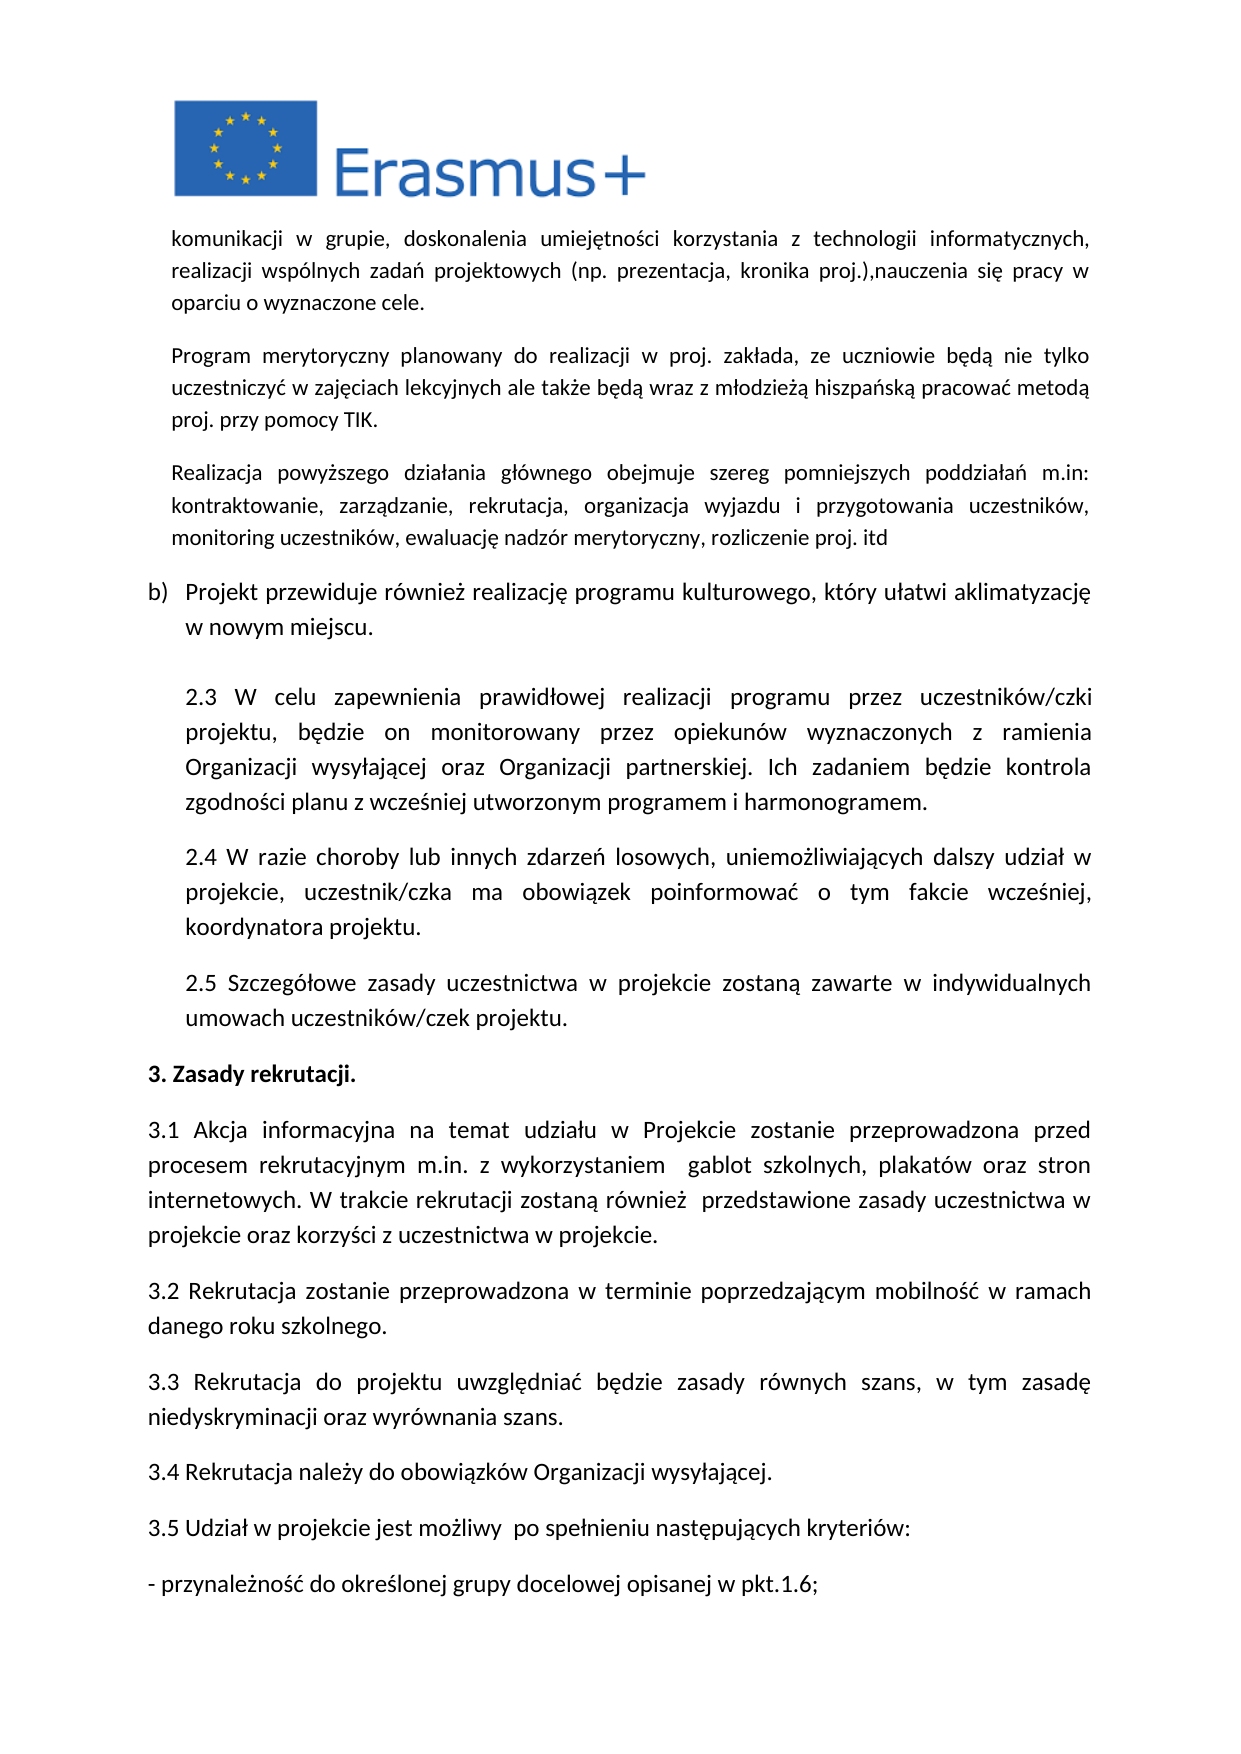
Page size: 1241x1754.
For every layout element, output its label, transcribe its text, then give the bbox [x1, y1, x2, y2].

text 3.1 Akcja informacyjna na temat udziału w Projekcie zostanie przeprowadzona przed procesem rekrutacyjnym m.in. z wykorzystaniem gablot szkolnych, plakatów oraz stron internetowych. W trakcie rekrutacji zostaną również przedstawione zasady uczestnictwa w projekcie oraz korzyści z uczestnictwa w projekcie. [148, 1114, 1093, 1249]
picture [147, 73, 673, 224]
text 3.3 Rekrutacja do projektu uwzględniać będzie zasady równych szans, w tym zasadę niedyskryminacji oraz wyrównania szans. [148, 1366, 1093, 1431]
text 3.2 Rekrutacja zostanie przeprowadzona w terminie poprzedzającym mobilność w ramach danego roku szkolnego. [148, 1275, 1093, 1340]
text Program merytoryczny planowany do realizacji w proj. zakłada, ze uczniowie będą nie tylko uczestniczyć w zajęciach lekcyjnych ale także będą wraz z młodzieżą hiszpańską pracować metodą proj. przy pomocy TIK. [171, 341, 1091, 433]
list Projekt przewiduje również realizację programu kulturowego, który ułatwi aklimatyzację w nowym miejscu. [148, 576, 1093, 641]
text 2.5 Szczegółowe zasady uczestnictwa w projekcie zostaną zawarte w indywidualnych umowach uczestników/czek projektu. [185, 967, 1093, 1033]
text 2.4 W razie choroby lub innych zdarzeń losowych, uniemożliwiających dalszy udział w projekcie, uczestnik/czka ma obowiązek poinformować o tym fakcie wcześniej, koordynatora projektu. [185, 842, 1093, 942]
text 3.5 Udział w projekcie jest możliwy po spełnieniu następujących kryteriów: [148, 1512, 1093, 1543]
text 3. Zasady rekrutacji. [148, 1058, 1093, 1089]
text Realizacja powyższego działania głównego obejmuje szereg pomniejszych poddziałań m.in: kontraktowanie, zarządzanie, rekrutacja, organizacja wyjazdu i przygotowania uczestników, monitoring uczestników, ewaluację nadzór merytoryczny, rozliczenie proj. itd [171, 458, 1091, 551]
text 3.4 Rekrutacja należy do obowiązków Organizacji wysyłającej. [148, 1457, 1093, 1487]
text komunikacji w grupie, doskonalenia umiejętności korzystania z technologii informatycznych, realizacji wspólnych zadań projektowych (np. prezentacja, kronika proj.),nauczenia się pracy w oparciu o wyznaczone cele. [171, 224, 1091, 316]
text - przynależność do określonej grupy docelowej opisanej w pkt.1.6; [148, 1568, 1093, 1599]
list 2.3 W celu zapewnienia prawidłowej realizacji programu przez uczestników/czki projektu, będzie on monitorowany przez opiekunów wyznaczonych z ramienia Organizacji wysyłającej oraz Organizacji partnerskiej. Ich zadaniem będzie kontrola zgodności planu z wcześniej utworzonym programem i harmonogramem. [185, 681, 1093, 816]
